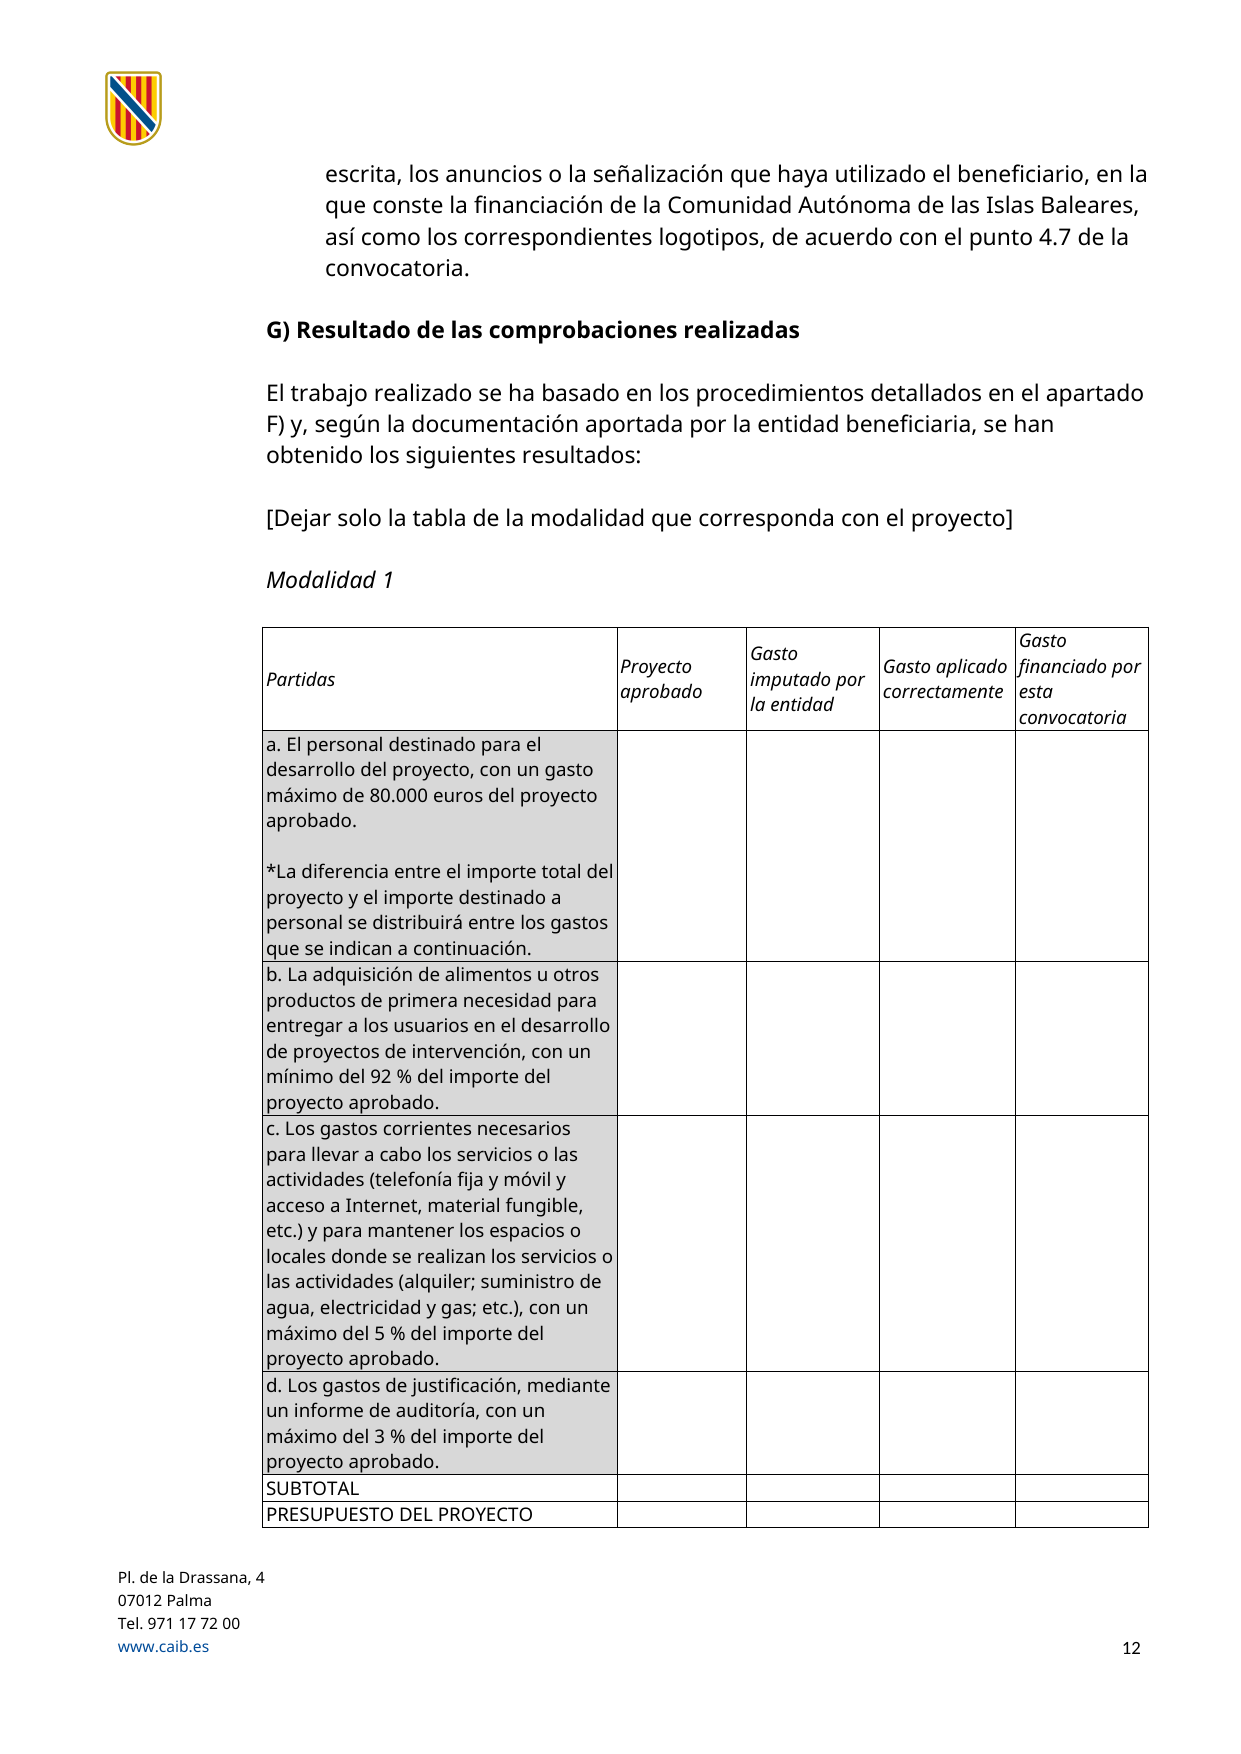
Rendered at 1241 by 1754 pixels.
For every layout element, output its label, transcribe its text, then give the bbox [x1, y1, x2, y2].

table_cell [747, 1502, 879, 1527]
table_cell [880, 1502, 1015, 1527]
picture [87, 43, 180, 174]
list escrita, los anuncios o la señalización que haya utilizado el beneficiario, en la que conste la financiación de la Comunidad Autónoma de las Islas Baleares, así como los correspondientes logotipos, de acuerdo con el punto 4.7 de la convocatoria. [295, 158, 1152, 283]
table_header Partidas [263, 628, 617, 730]
table_cell [880, 1372, 1015, 1474]
table_header Gasto imputado por la entidad [747, 628, 879, 730]
table_cell [618, 1372, 746, 1474]
table_cell c. Los gastos corrientes necesarios para llevar a cabo los servicios o las actividades (telefonía fija y móvil y acceso a Internet, material fungible, etc.) y para mantener los espacios o locales donde se realizan los servicios o las actividades (alquiler; suministro de agua, electricidad y gas; etc.), con un máximo del 5 % del importe del proyecto aprobado. [263, 1116, 617, 1371]
table_cell [880, 1475, 1015, 1501]
table_header Gasto aplicado correctamente [880, 628, 1015, 730]
table_header Gasto financiado por esta convocatoria [1016, 628, 1148, 730]
text [Dejar solo la tabla de la modalidad que corresponda con el proyecto] [266, 502, 1152, 533]
table_cell [880, 731, 1015, 961]
table_cell PRESUPUESTO DEL PROYECTO [263, 1502, 617, 1527]
table_cell [1016, 962, 1148, 1115]
table_cell a. El personal destinado para el desarrollo del proyecto, con un gasto máximo de 80.000 euros del proyecto aprobado. *La diferencia entre el importe total del proyecto y el importe destinado a personal se distribuirá entre los gastos que se indican a continuación. [263, 731, 617, 961]
table_cell d. Los gastos de justificación, mediante un informe de auditoría, con un máximo del 3 % del importe del proyecto aprobado. [263, 1372, 617, 1474]
table_cell [747, 962, 879, 1115]
text Modalidad 1 [266, 564, 1152, 595]
table_cell [1016, 1116, 1148, 1371]
table_cell [618, 1502, 746, 1527]
text El trabajo realizado se ha basado en los procedimientos detallados en el apartado F) y, según la documentación aportada por la entidad beneficiaria, se han obtenido los siguientes resultados: [266, 377, 1152, 470]
table_cell [747, 1372, 879, 1474]
table_cell [747, 1116, 879, 1371]
table_cell [1016, 731, 1148, 961]
table_cell SUBTOTAL [263, 1475, 617, 1501]
table_cell [880, 962, 1015, 1115]
table_cell b. La adquisición de alimentos u otros productos de primera necesidad para entregar a los usuarios en el desarrollo de proyectos de intervención, con un mínimo del 92 % del importe del proyecto aprobado. [263, 962, 617, 1115]
table_header Proyecto aprobado [618, 628, 746, 730]
table_cell [1016, 1502, 1148, 1527]
table_cell [1016, 1372, 1148, 1474]
table_cell [618, 962, 746, 1115]
table_cell [747, 731, 879, 961]
table_cell [1016, 1475, 1148, 1501]
text G) Resultado de las comprobaciones realizadas [266, 314, 1152, 345]
table_cell [747, 1475, 879, 1501]
table_cell [618, 731, 746, 961]
table_cell [618, 1475, 746, 1501]
table_cell [618, 1116, 746, 1371]
table_cell [880, 1116, 1015, 1371]
